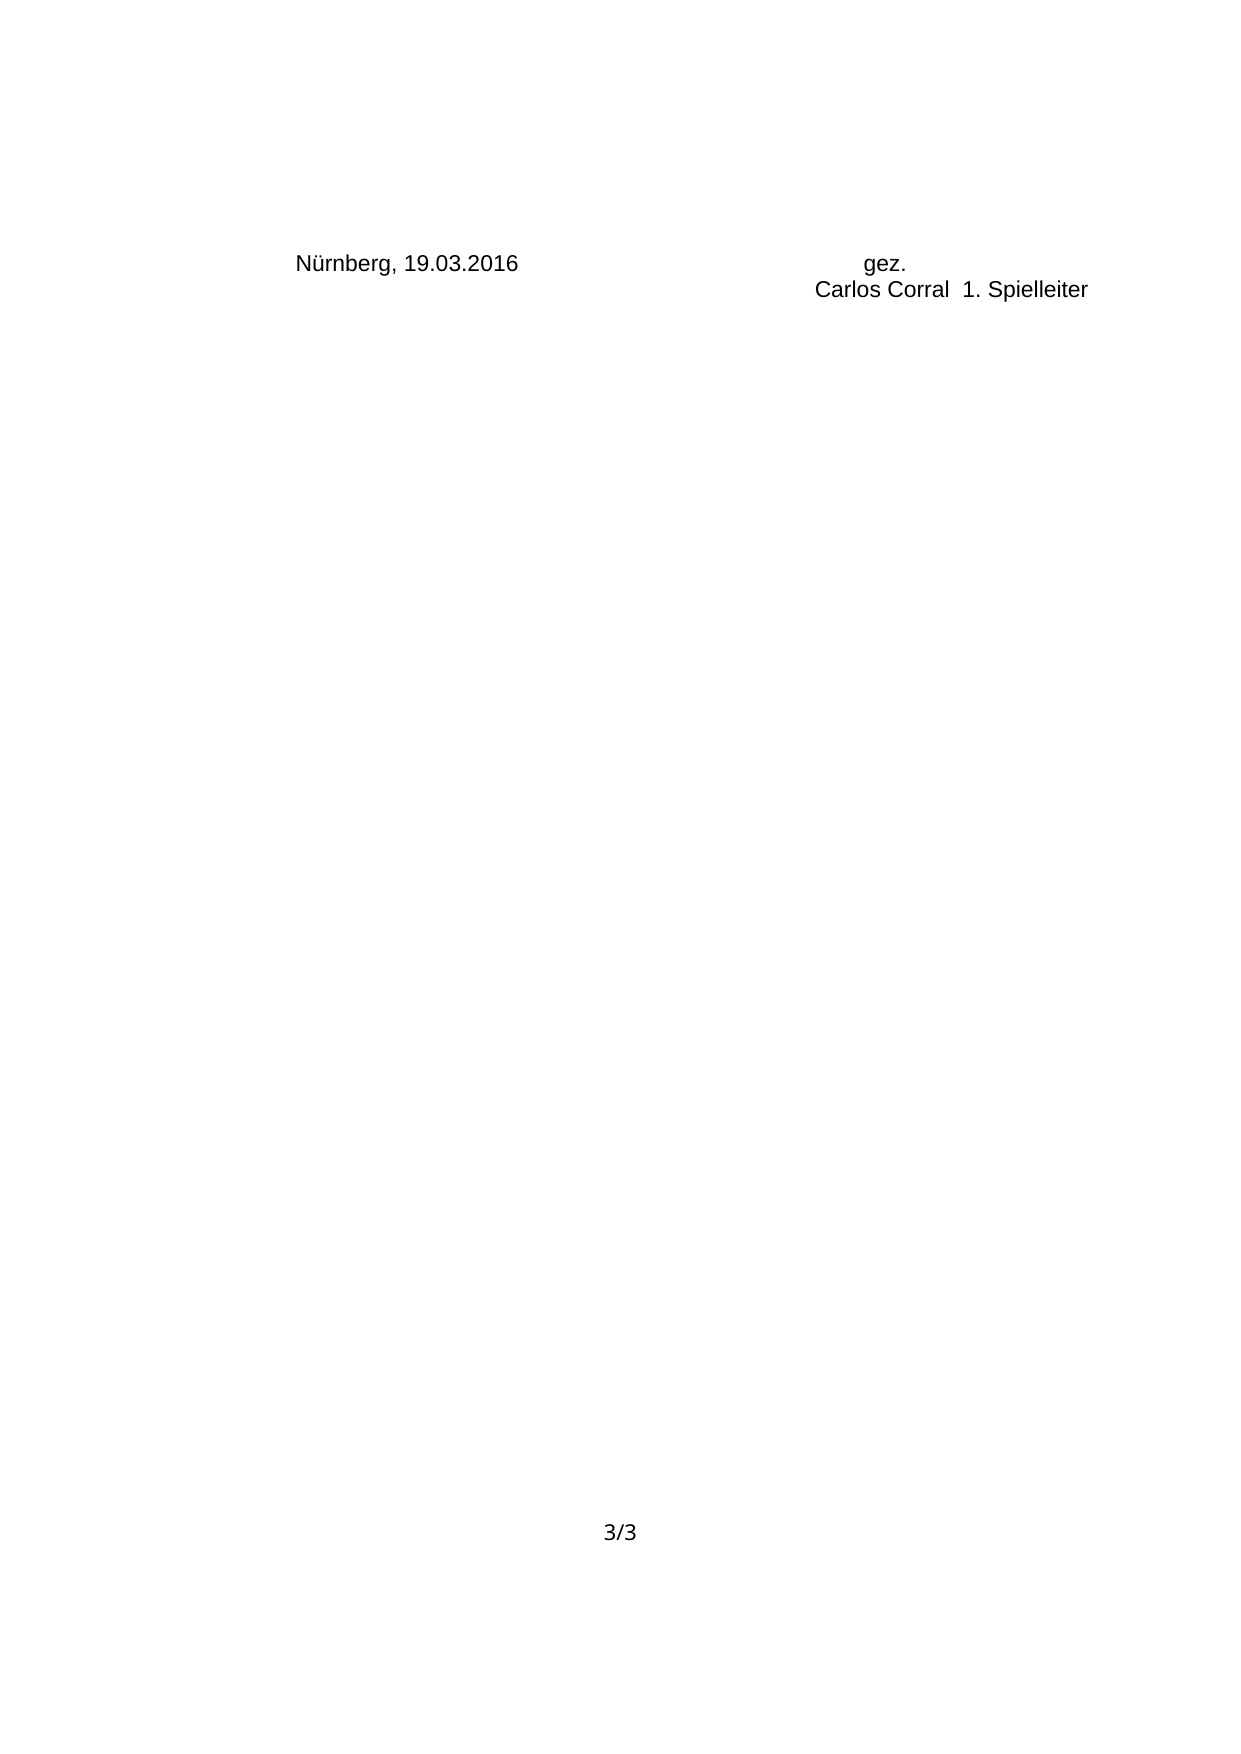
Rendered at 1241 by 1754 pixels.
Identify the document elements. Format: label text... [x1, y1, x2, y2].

text Nürnberg, 19.03.2016 gez. [118, 250, 1122, 276]
text Carlos Corral 1. Spielleiter [118, 276, 1122, 303]
